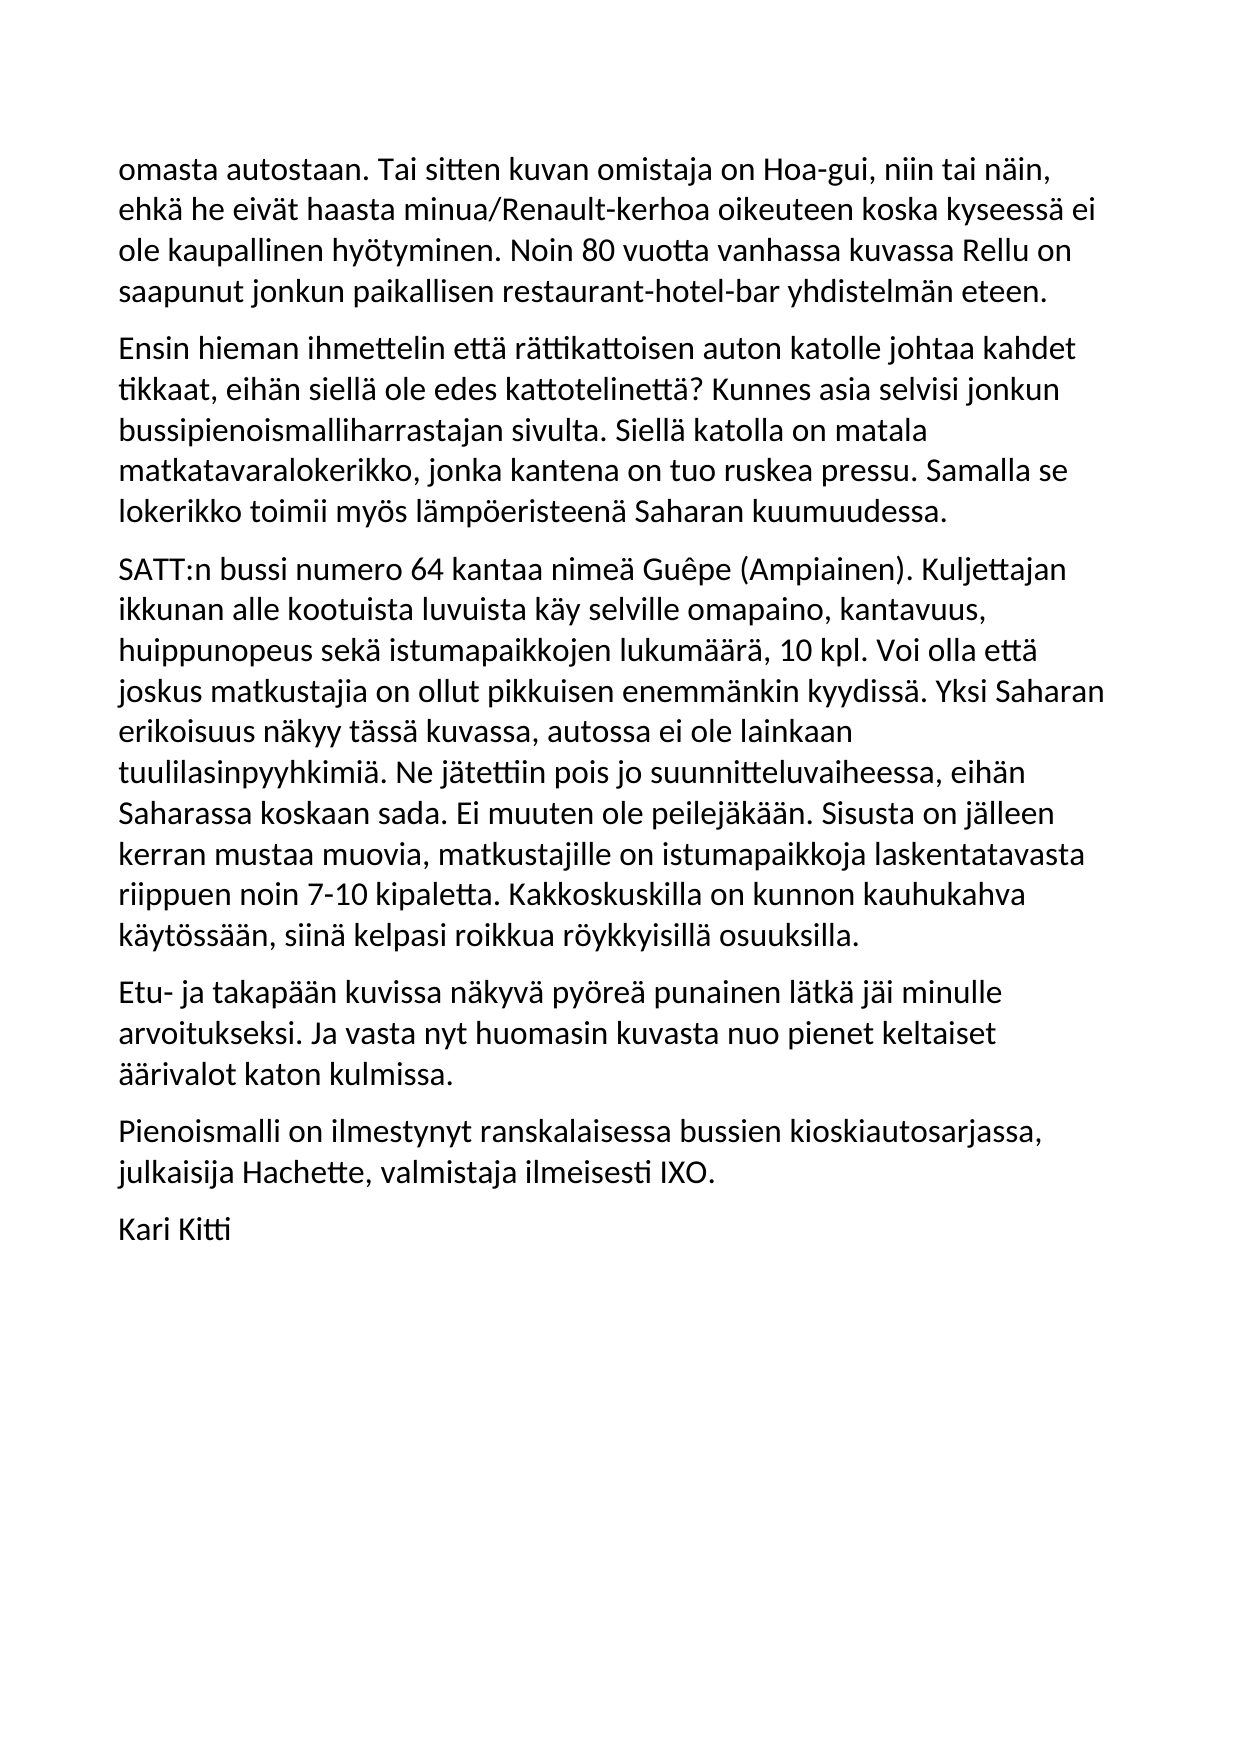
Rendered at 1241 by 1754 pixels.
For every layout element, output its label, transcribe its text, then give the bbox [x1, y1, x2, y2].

text Ensin hieman ihmettelin että rättikattoisen auton katolle johtaa kahdet tikkaat, eihän siellä ole edes kattotelinettä? Kunnes asia selvisi jonkun bussipienoismalliharrastajan sivulta. Siellä katolla on matala matkatavaralokerikko, jonka kantena on tuo ruskea pressu. Samalla se lokerikko toimii myös lämpöeristeenä Saharan kuumuudessa. [118, 327, 1122, 531]
text Pienoismalli on ilmestynyt ranskalaisessa bussien kioskiautosarjassa, julkaisija Hachette, valmistaja ilmeisesti IXO. [118, 1110, 1122, 1192]
text Kari Kitti [118, 1208, 1122, 1249]
text Etu- ja takapään kuvissa näkyvä pyöreä punainen lätkä jäi minulle arvoitukseksi. Ja vasta nyt huomasin kuvasta nuo pienet keltaiset äärivalot katon kulmissa. [118, 971, 1122, 1094]
text omasta autostaan. Tai sitten kuvan omistaja on Hoa-gui, niin tai näin, ehkä he eivät haasta minua/Renault-kerhoa oikeuteen koska kyseessä ei ole kaupallinen hyötyminen. Noin 80 vuotta vanhassa kuvassa Rellu on saapunut jonkun paikallisen restaurant-hotel-bar yhdistelmän eteen. [118, 148, 1122, 311]
text SATT:n bussi numero 64 kantaa nimeä Guêpe (Ampiainen). Kuljettajan ikkunan alle kootuista luvuista käy selville omapaino, kantavuus, huippunopeus sekä istumapaikkojen lukumäärä, 10 kpl. Voi olla että joskus matkustajia on ollut pikkuisen enemmänkin kyydissä. Yksi Saharan erikoisuus näkyy tässä kuvassa, autossa ei ole lainkaan tuulilasinpyyhkimiä. Ne jätettiin pois jo suunnitteluvaiheessa, eihän Saharassa koskaan sada. Ei muuten ole peilejäkään. Sisusta on jälleen kerran mustaa muovia, matkustajille on istumapaikkoja laskentatavasta riippuen noin 7-10 kipaletta. Kakkoskuskilla on kunnon kauhukahva käytössään, siinä kelpasi roikkua röykkyisillä osuuksilla. [118, 547, 1122, 955]
